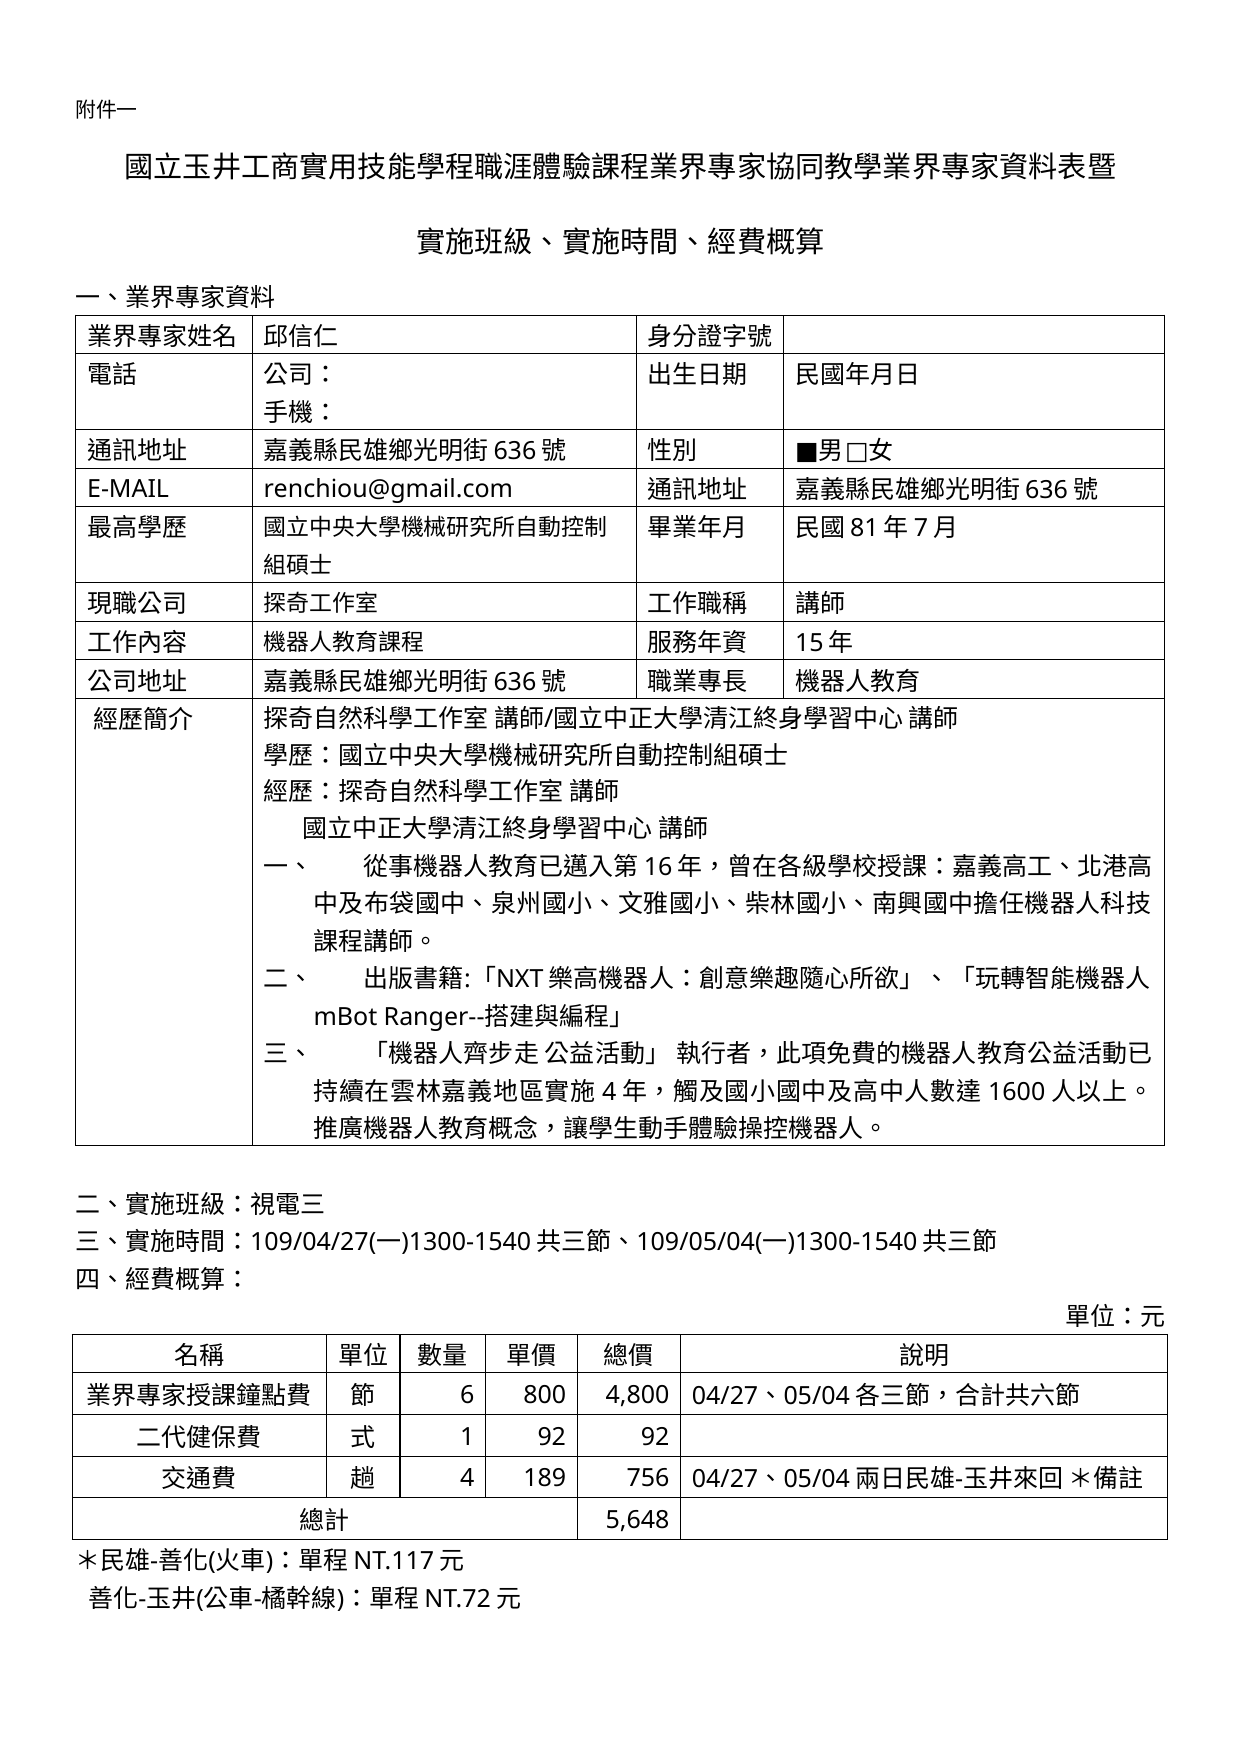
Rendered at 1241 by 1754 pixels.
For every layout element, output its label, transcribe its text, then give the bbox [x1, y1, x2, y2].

table_cell 國立中央大學機械研究所自動控制組碩士 [253, 507, 636, 582]
table_cell 式 [327, 1415, 399, 1456]
table_cell 5,648 [578, 1498, 680, 1539]
table_cell 800 [486, 1373, 577, 1414]
table_cell 公司地址 [76, 660, 252, 698]
table_cell 工作職稱 [637, 583, 783, 621]
table_cell 出生日期 [637, 354, 783, 429]
text 國立玉井工商實用技能學程職涯體驗課程業界專家協同教學業界專家資料表暨 [75, 127, 1165, 202]
table_header 說明 [681, 1335, 1167, 1372]
table_cell 1 [401, 1415, 485, 1456]
table_cell 職業專長 [637, 660, 783, 698]
table_cell 工作內容 [76, 622, 252, 659]
table_cell 92 [578, 1415, 680, 1456]
table_header 業界專家姓名 [76, 316, 252, 353]
table_cell 業界專家授課鐘點費 [73, 1373, 326, 1414]
table_cell 04/27、05/04各三節，合計共六節 [681, 1373, 1167, 1414]
table_cell 4,800 [578, 1373, 680, 1414]
table_header [784, 316, 1164, 353]
table_cell 756 [578, 1457, 680, 1497]
text 一、業界專家資料 [75, 277, 1165, 314]
table_cell 6 [401, 1373, 485, 1414]
table_header 單價 [486, 1335, 577, 1372]
table_cell [681, 1498, 1167, 1539]
table_cell 服務年資 [637, 622, 783, 659]
table_cell 民國81年7月 [784, 507, 1164, 582]
table_cell 15年 [784, 622, 1164, 659]
table_cell 性別 [637, 430, 783, 468]
table_header 身分證字號 [637, 316, 783, 353]
table_cell 189 [486, 1457, 577, 1497]
text 三、實施時間：109/04/27(一)1300-1540共三節、109/05/04(一)1300-1540共三節 [75, 1221, 1165, 1259]
text 四、經費概算： [75, 1259, 1165, 1296]
table_cell 畢業年月 [637, 507, 783, 582]
table_cell 機器人教育 [784, 660, 1164, 698]
table_cell 公司： 手機： [253, 354, 636, 429]
table_cell 通訊地址 [76, 430, 252, 468]
table_cell 最高學歷 [76, 507, 252, 582]
table_cell 04/27、05/04兩日民雄-玉井來回 ＊備註 [681, 1457, 1167, 1497]
table_cell 嘉義縣民雄鄉光明街636號 [784, 469, 1164, 506]
table_header 邱信仁 [253, 316, 636, 353]
table_header 名稱 [73, 1335, 326, 1372]
table_cell 探奇自然科學工作室 講師/國立中正大學清江終身學習中心 講師 學歷：國立中央大學機械研究所自動控制組碩士 經歷：探奇自然科學工作室 講師 國立中正大學清江終身學習中心 講師 從事機器人教育已邁入第16年，曾在各級學校授課：嘉義高工、北港高中及布袋國中、泉州國小、文雅國小、柴林國小、南興國中擔任機器人科技課程講師。 出版書籍:「NXT樂高機器人：創意樂趣隨心所欲」、「玩轉智能機器人mBot Ranger--搭建與編程」 「機器人齊步走 公益活動」 執行者，此項免費的機器人教育公益活動已持續在雲林嘉義地區實施4年，觸及國小國中及高中人數達1600人以上。推廣機器人教育概念，讓學生動手體驗操控機器人。 [253, 699, 1164, 1145]
table_cell 交通費 [73, 1457, 326, 1497]
table_cell 節 [327, 1373, 399, 1414]
text 實施班級、實施時間、經費概算 [75, 202, 1165, 277]
table_cell 嘉義縣民雄鄉光明街636號 [253, 430, 636, 468]
table_cell ■男 □女 [784, 430, 1164, 468]
text 善化-玉井(公車-橘幹線)：單程NT.72元 [75, 1577, 1165, 1615]
table_cell 民國年月日 [784, 354, 1164, 429]
table_header 數量 [401, 1335, 485, 1372]
table_cell 現職公司 [76, 583, 252, 621]
table_cell 4 [401, 1457, 485, 1497]
table_cell renchiou@gmail.com [253, 469, 636, 506]
table_cell [681, 1415, 1167, 1456]
text 單位：元 [75, 1296, 1165, 1334]
table_header 總價 [578, 1335, 680, 1372]
table_cell 總計 [73, 1498, 577, 1539]
table_cell 趟 [327, 1457, 399, 1497]
table_cell 嘉義縣民雄鄉光明街636號 [253, 660, 636, 698]
table_header 單位 [327, 1335, 399, 1372]
text 附件一 [75, 89, 1165, 127]
table_cell E-MAIL [76, 469, 252, 506]
table_cell 機器人教育課程 [253, 622, 636, 659]
table_cell 92 [486, 1415, 577, 1456]
table_cell 經歷簡介 [76, 699, 252, 1145]
table_cell 電話 [76, 354, 252, 429]
table_cell 講師 [784, 583, 1164, 621]
text 二、實施班級：視電三 [75, 1184, 1165, 1221]
table_cell 通訊地址 [637, 469, 783, 506]
table_cell 二代健保費 [73, 1415, 326, 1456]
table_cell 探奇工作室 [253, 583, 636, 621]
text ＊民雄-善化(火車)：單程NT.117元 [75, 1540, 1165, 1577]
